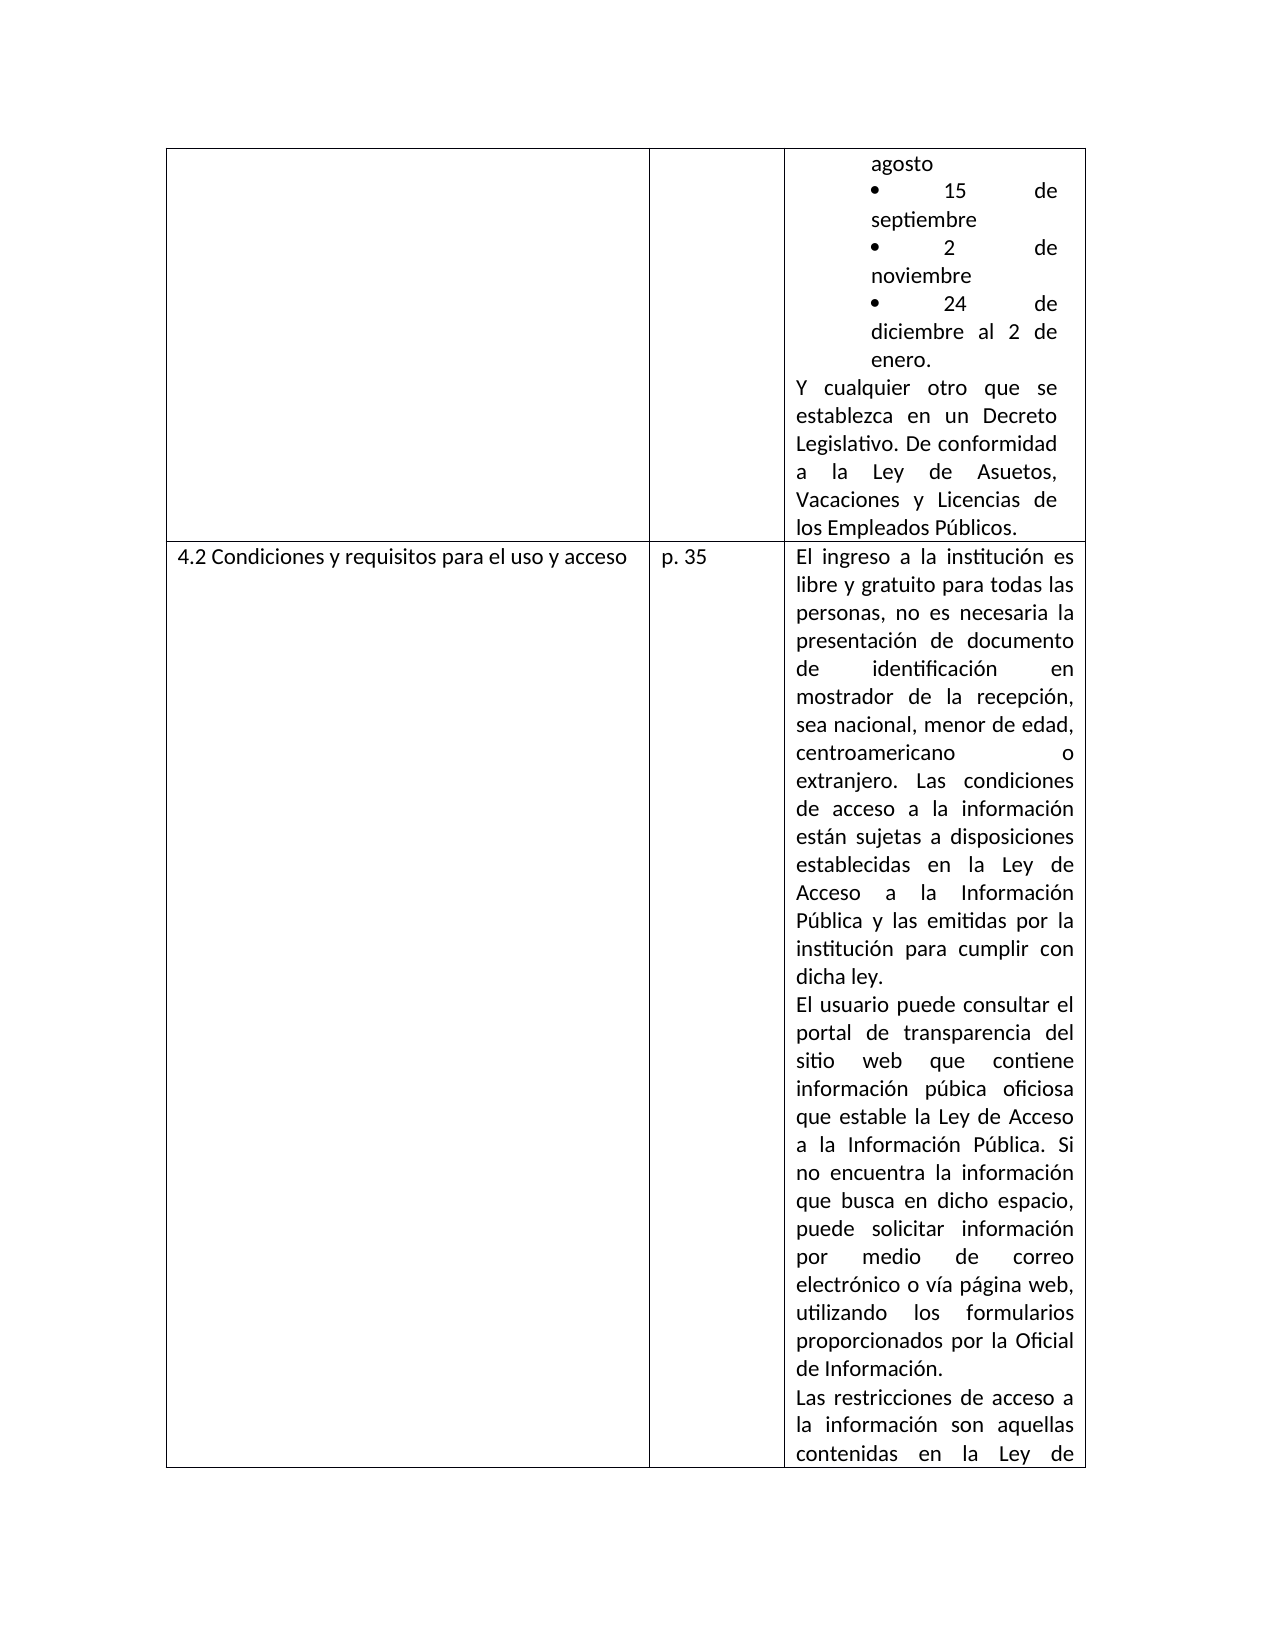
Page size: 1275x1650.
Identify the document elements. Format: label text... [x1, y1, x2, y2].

table_cell [167, 149, 649, 541]
table_cell El ingreso a la institución es libre y gratuito para todas las personas, no es necesaria la presentación de documento de identificación en mostrador de la recepción, sea nacional, menor de edad, centroamericano o extranjero. Las condiciones de acceso a la información están sujetas a disposiciones establecidas en la Ley de Acceso a la Información Pública y las emitidas por la institución para cumplir con dicha ley. El usuario puede consultar el portal de transparencia del sitio web que contiene información púbica oficiosa que estable la Ley de Acceso a la Información Pública. Si no encuentra la información que busca en dicho espacio, puede solicitar información por medio de correo electrónico o vía página web, utilizando los formularios proporcionados por la Oficial de Información. Las restricciones de acceso a la información son aquellas contenidas en la Ley de [785, 542, 1085, 1467]
table_cell [650, 149, 784, 541]
table_cell Lunes a viernes de 8:00 de la mañana a 12:30 y de 1:15 a 4:00 de la tarde. Cerrado los fines de semana y los días festivos o asuetos por Decreto: Vacaciones de Semana Santa 1 y 10 de mayo 17 de junio 1 al 6 de agosto 15 de septiembre 2 de noviembre 24 de diciembre al 2 de enero. Y cualquier otro que se establezca en un Decreto Legislativo. De conformidad a la Ley de Asuetos, Vacaciones y Licencias de los Empleados Públicos. [785, 149, 1085, 541]
table_cell p. 35 [650, 542, 784, 1467]
table_cell 4.2 Condiciones y requisitos para el uso y acceso [167, 542, 649, 1467]
